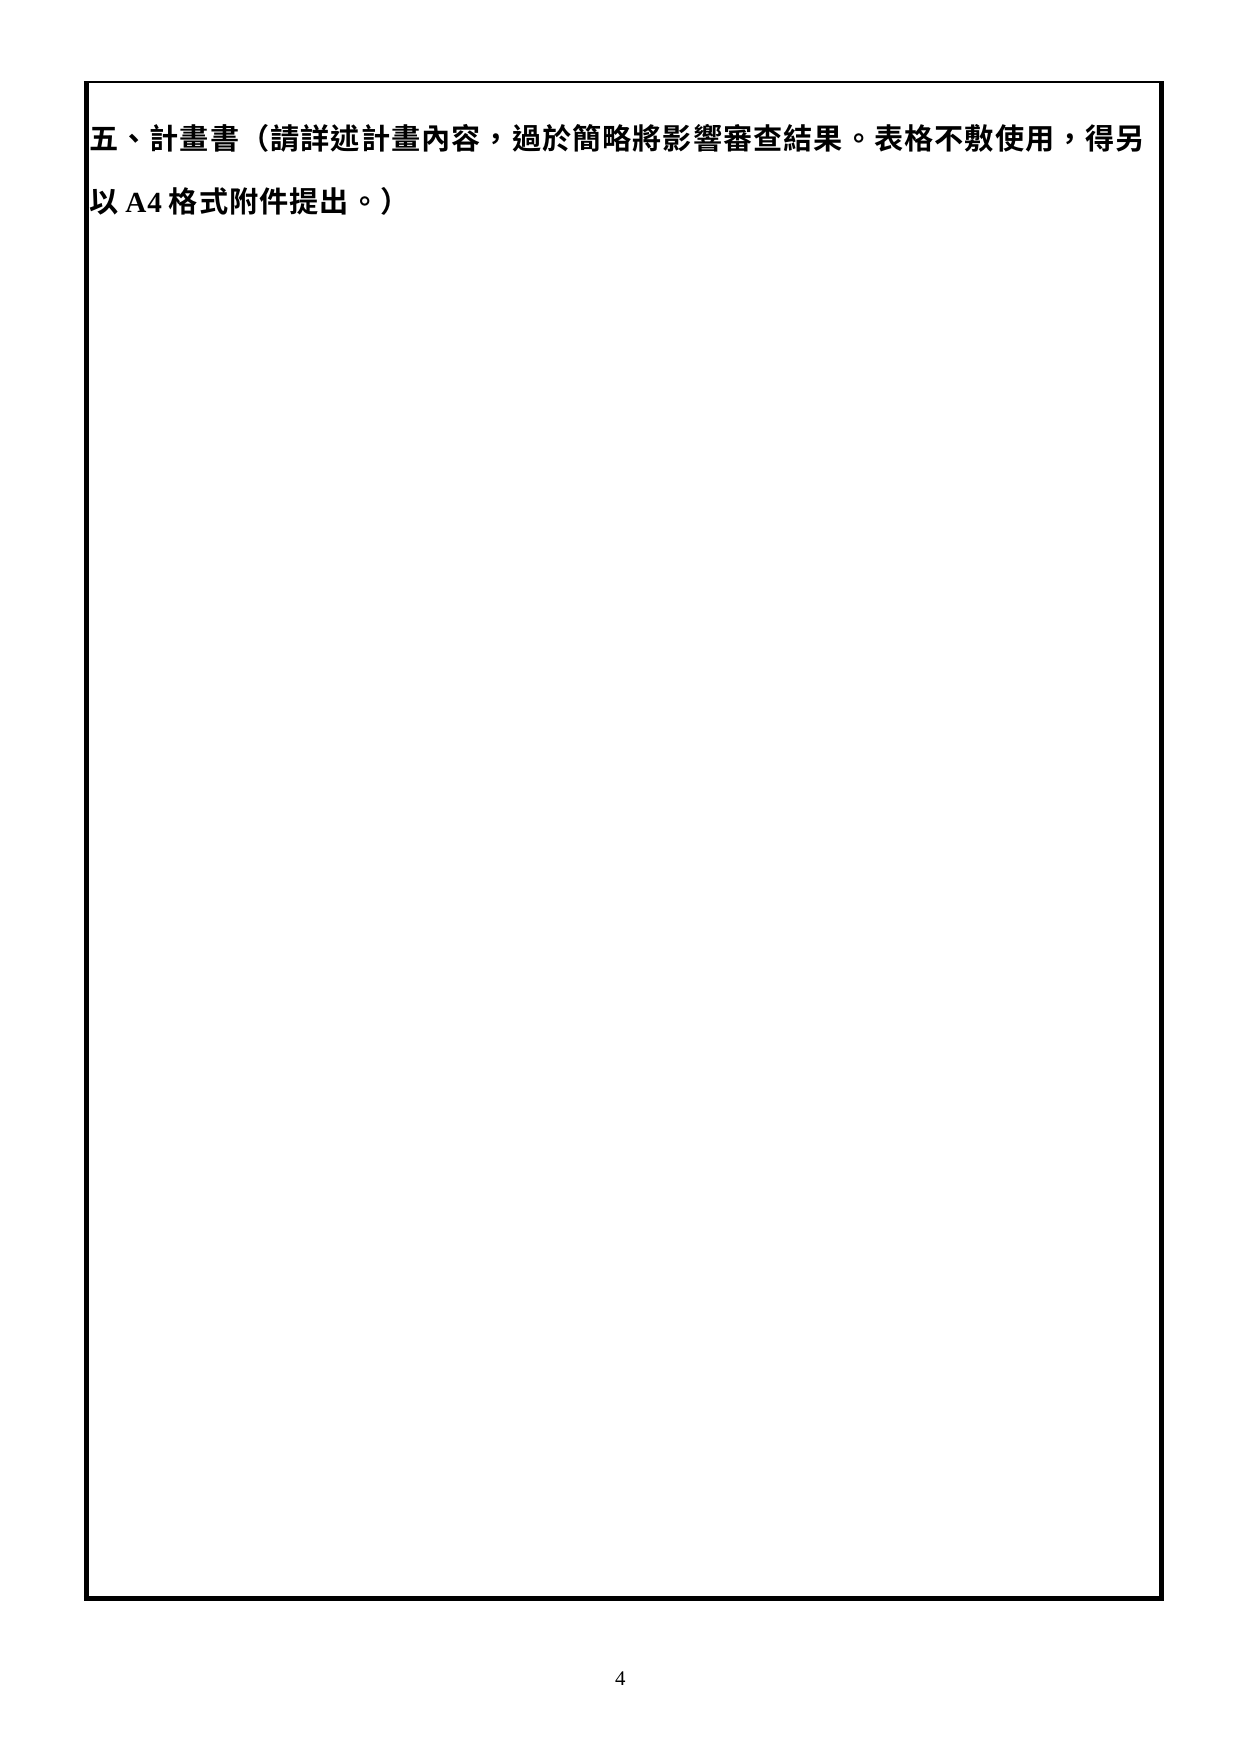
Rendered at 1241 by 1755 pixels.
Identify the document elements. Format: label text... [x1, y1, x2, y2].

table_cell 五、計畫書（請詳述計畫內容，過於簡略將影響審查結果。表格不敷使用，得另以A4格式附件提出。） [89, 83, 1159, 1596]
